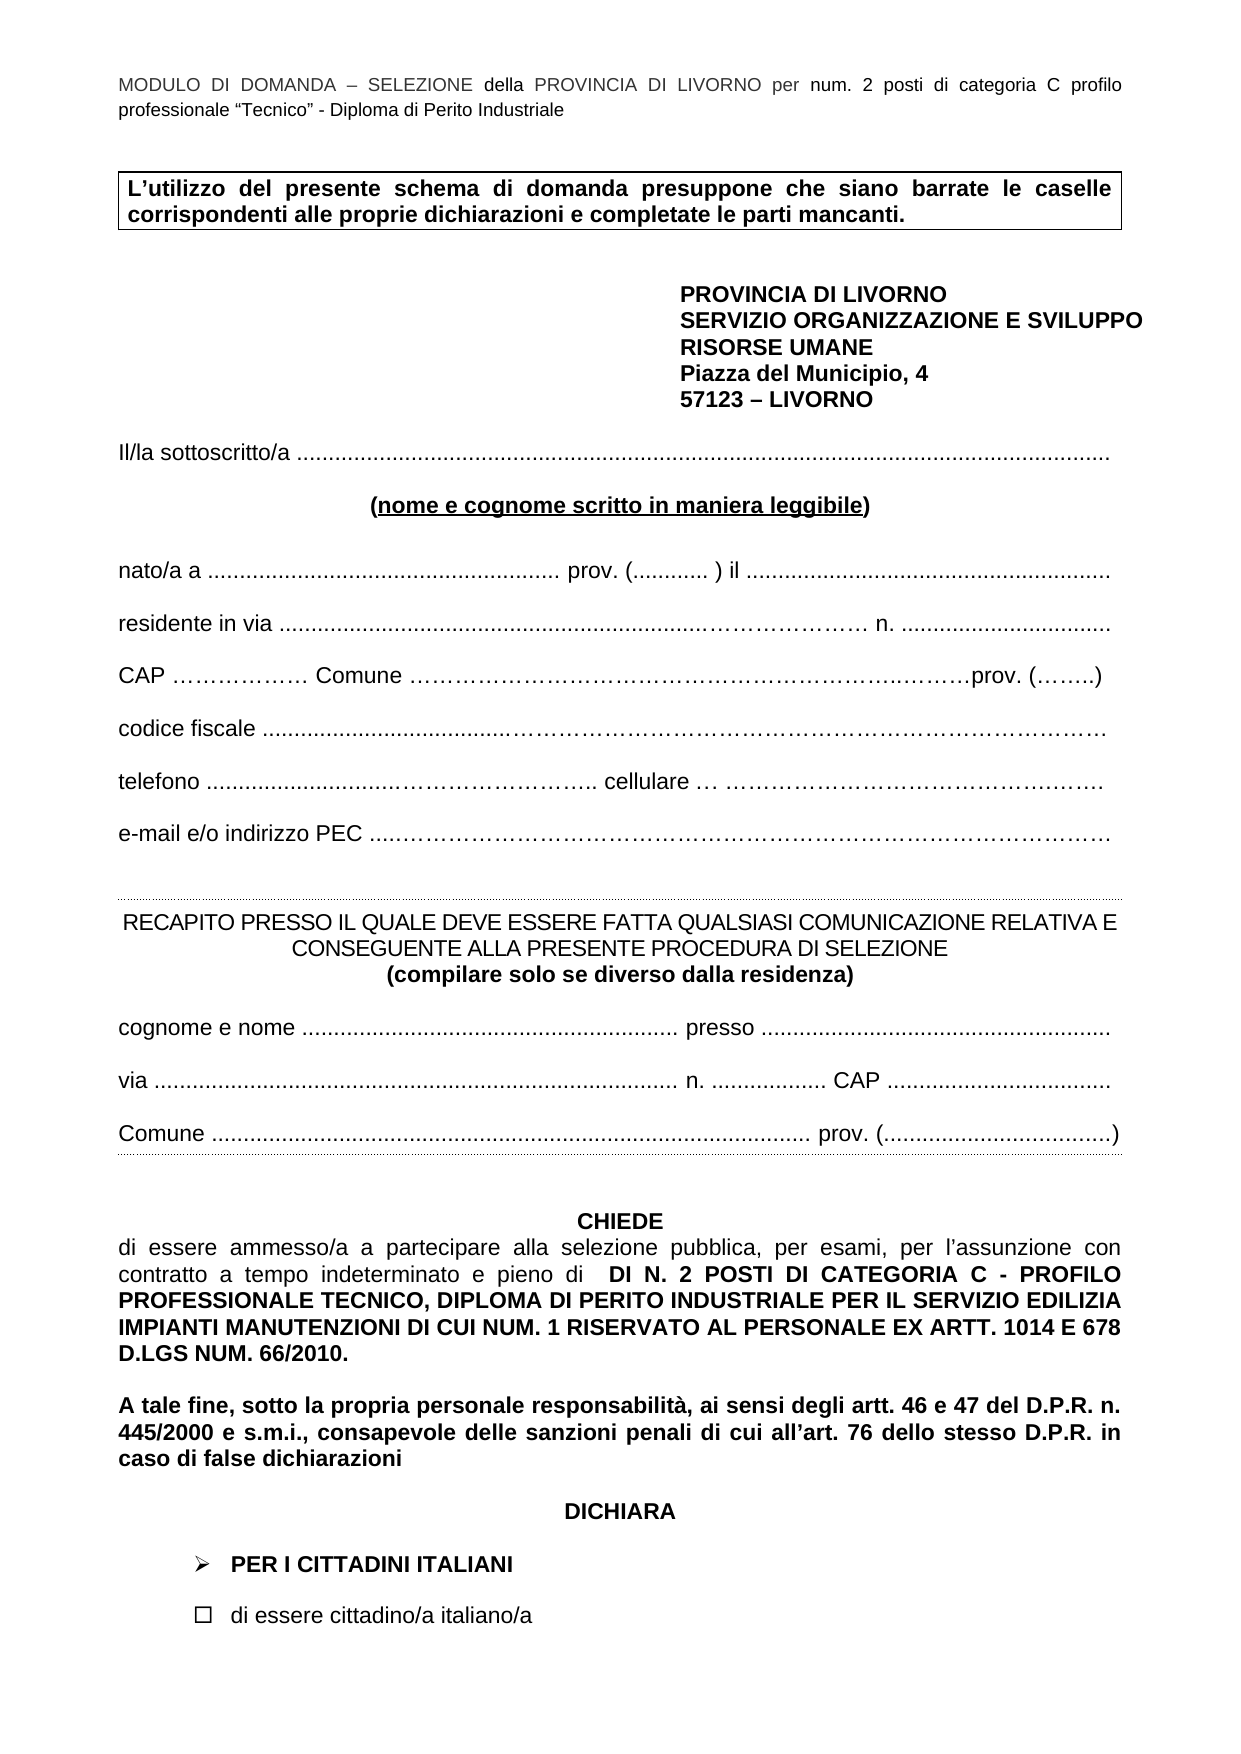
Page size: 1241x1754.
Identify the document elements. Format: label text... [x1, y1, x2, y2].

text e-mail e/o indirizzo PEC ………………………………………………………………………………… [118, 820, 1122, 847]
text via n. CAP [118, 1057, 1122, 1093]
subtitle CHIEDE [118, 1208, 1122, 1234]
text Piazza del Municipio, 4 [517, 360, 1152, 386]
text RECAPITO PRESSO IL QUALE DEVE ESSERE FATTA QUALSIASI COMUNICAZIONE RELATIVA E CONSEGUENTE ALLA PRESENTE PROCEDURA DI SELEZIONE [118, 899, 1122, 961]
text cognome e nome presso [118, 1014, 1122, 1041]
text residente in via ………………… n. [118, 609, 1122, 636]
text (nome e cognome scritto in maniera leggibile) [118, 492, 1122, 518]
text DICHIARA [118, 1498, 1122, 1524]
list di essere cittadino/a italiano/a [193, 1602, 1122, 1628]
subtitle PROVINCIA DI LIVORNO [517, 281, 1152, 307]
text 57123 – LIVORNO [517, 386, 1152, 412]
text CAP ……………… Comune ………………………………………………………..………prov. (……..) [118, 662, 1122, 688]
text codice fiscale …………………………………………………………………… [118, 715, 1122, 741]
text nato/a a prov. ( ) il [118, 557, 1122, 583]
text A tale fine, sotto la propria personale responsabilità, ai sensi degli artt. 46 e 47 del D.P.R. n. 445/2000 e s.m.i., consapevole delle sanzioni penali di cui all’art. 76 dello stesso D.P.R. in caso di false dichiarazioni [118, 1392, 1122, 1472]
text di essere ammesso/a a partecipare alla selezione pubblica, per esami, per l’assunzione con contratto a tempo indeterminato e pieno di DI N. 2 POSTI DI CATEGORIA C - PROFILO PROFESSIONALE TECNICO, DIPLOMA DI PERITO INDUSTRIALE PER IL SERVIZIO EDILIZIA IMPIANTI MANUTENZIONI DI CUI NUM. 1 RISERVATO AL PERSONALE EX ARTT. 1014 E 678 D.LGS NUM. 66/2010. [118, 1234, 1122, 1366]
text L’utilizzo del presente schema di domanda presuppone che siano barrate le caselle corrispondenti alle proprie dichiarazioni e completate le parti mancanti. [119, 173, 1121, 229]
text Comune prov. ( ) [118, 1110, 1122, 1155]
text (compilare solo se diverso dalla residenza) [118, 961, 1122, 988]
list PER I CITTADINI ITALIANI [193, 1551, 1122, 1577]
subtitle SERVIZIO ORGANIZZAZIONE E SVILUPPO RISORSE UMANE [680, 307, 1152, 360]
text telefono …………………….. cellulare …………………………………….……. [118, 768, 1122, 794]
text Il/la sottoscritto/a [118, 439, 1122, 465]
